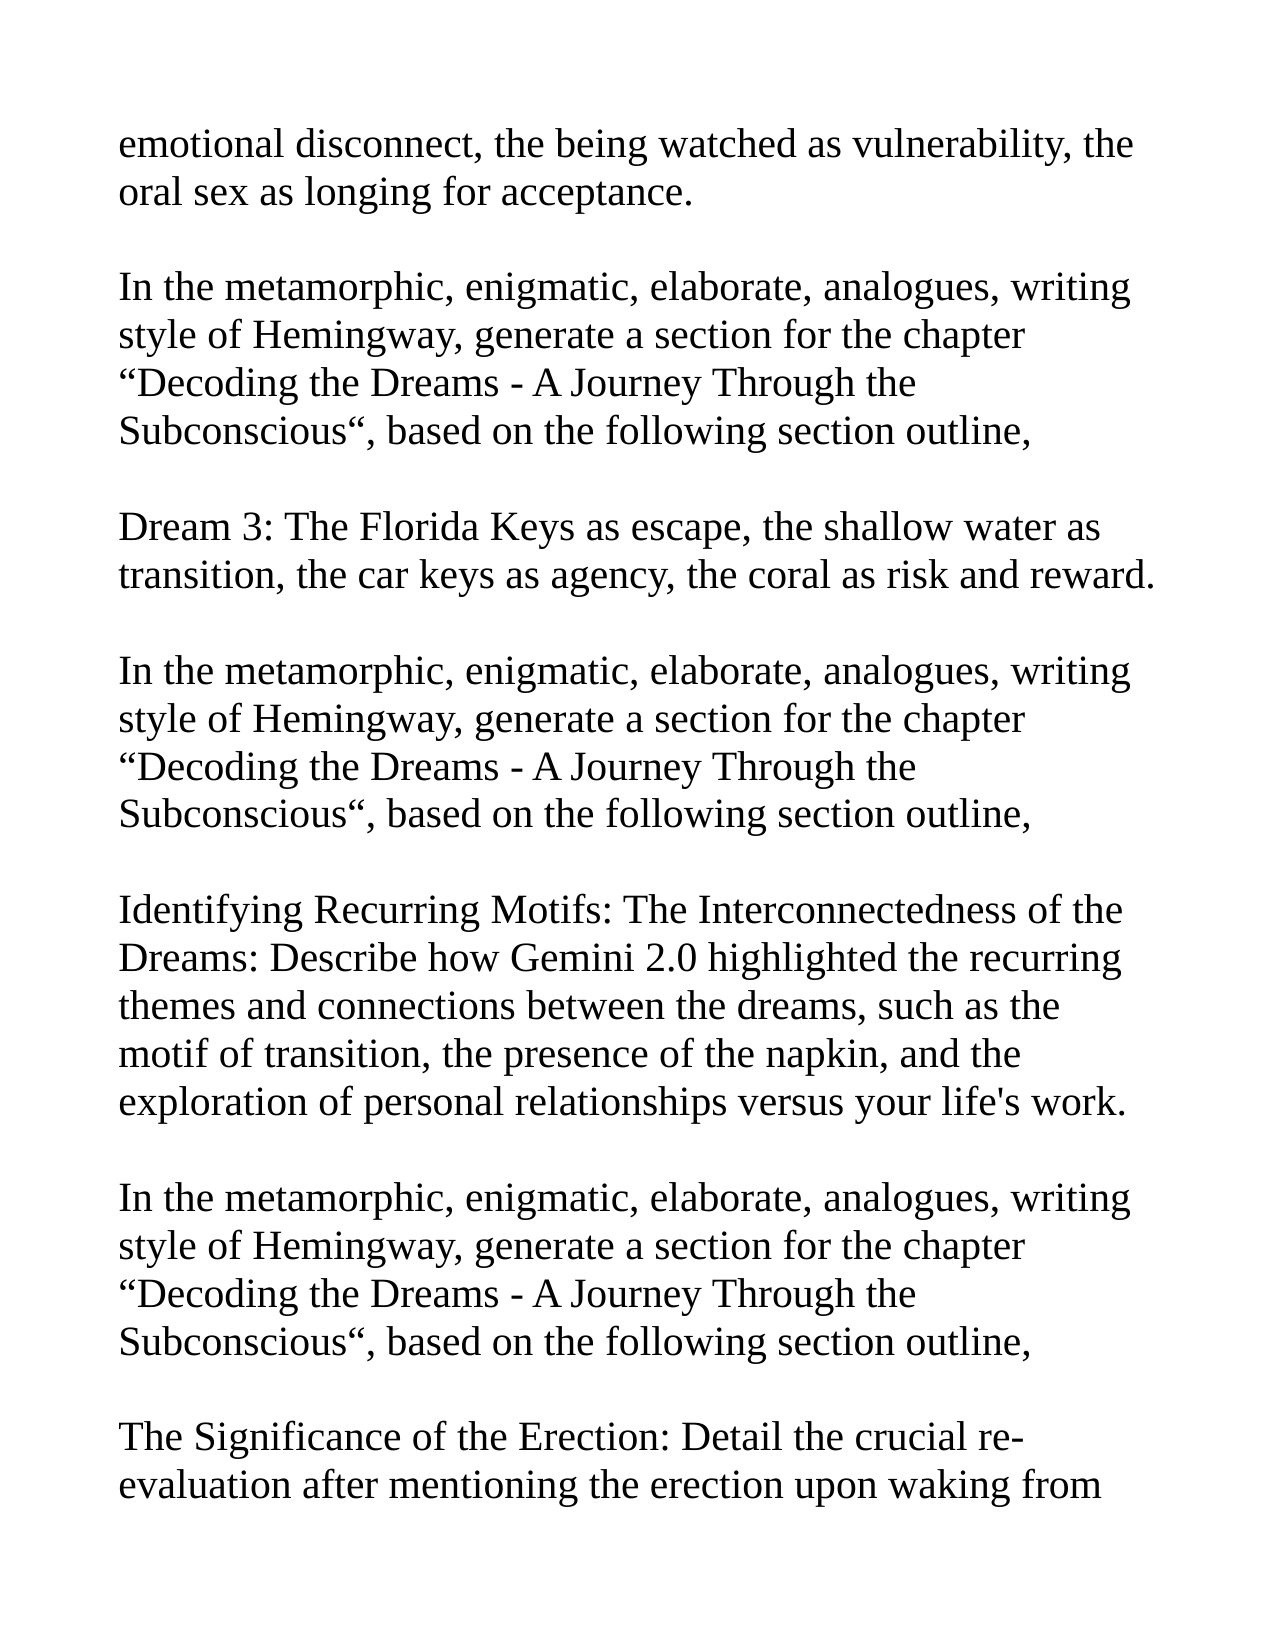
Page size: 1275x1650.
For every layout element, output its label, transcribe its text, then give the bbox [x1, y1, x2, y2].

text The Significance of the Erection: Detail the crucial re-evaluation after mentioning the erection upon waking from [118, 1412, 1157, 1508]
text Dream 3: The Florida Keys as escape, the shallow water as transition, the car keys as agency, the coral as risk and reward. [118, 501, 1157, 597]
text emotional disconnect, the being watched as vulnerability, the oral sex as longing for acceptance. [118, 118, 1157, 214]
text In the metamorphic, enigmatic, elaborate, analogues, writing style of Hemingway, generate a section for the chapter “Decoding the Dreams - A Journey Through the Subconscious“, based on the following section outline, [118, 262, 1157, 453]
text In the metamorphic, enigmatic, elaborate, analogues, writing style of Hemingway, generate a section for the chapter “Decoding the Dreams - A Journey Through the Subconscious“, based on the following section outline, [118, 645, 1157, 837]
text Identifying Recurring Motifs: The Interconnectedness of the Dreams: Describe how Gemini 2.0 highlighted the recurring themes and connections between the dreams, such as the motif of transition, the presence of the napkin, and the exploration of personal relationships versus your life's work. [118, 885, 1157, 1124]
text In the metamorphic, enigmatic, elaborate, analogues, writing style of Hemingway, generate a section for the chapter “Decoding the Dreams - A Journey Through the Subconscious“, based on the following section outline, [118, 1172, 1157, 1364]
